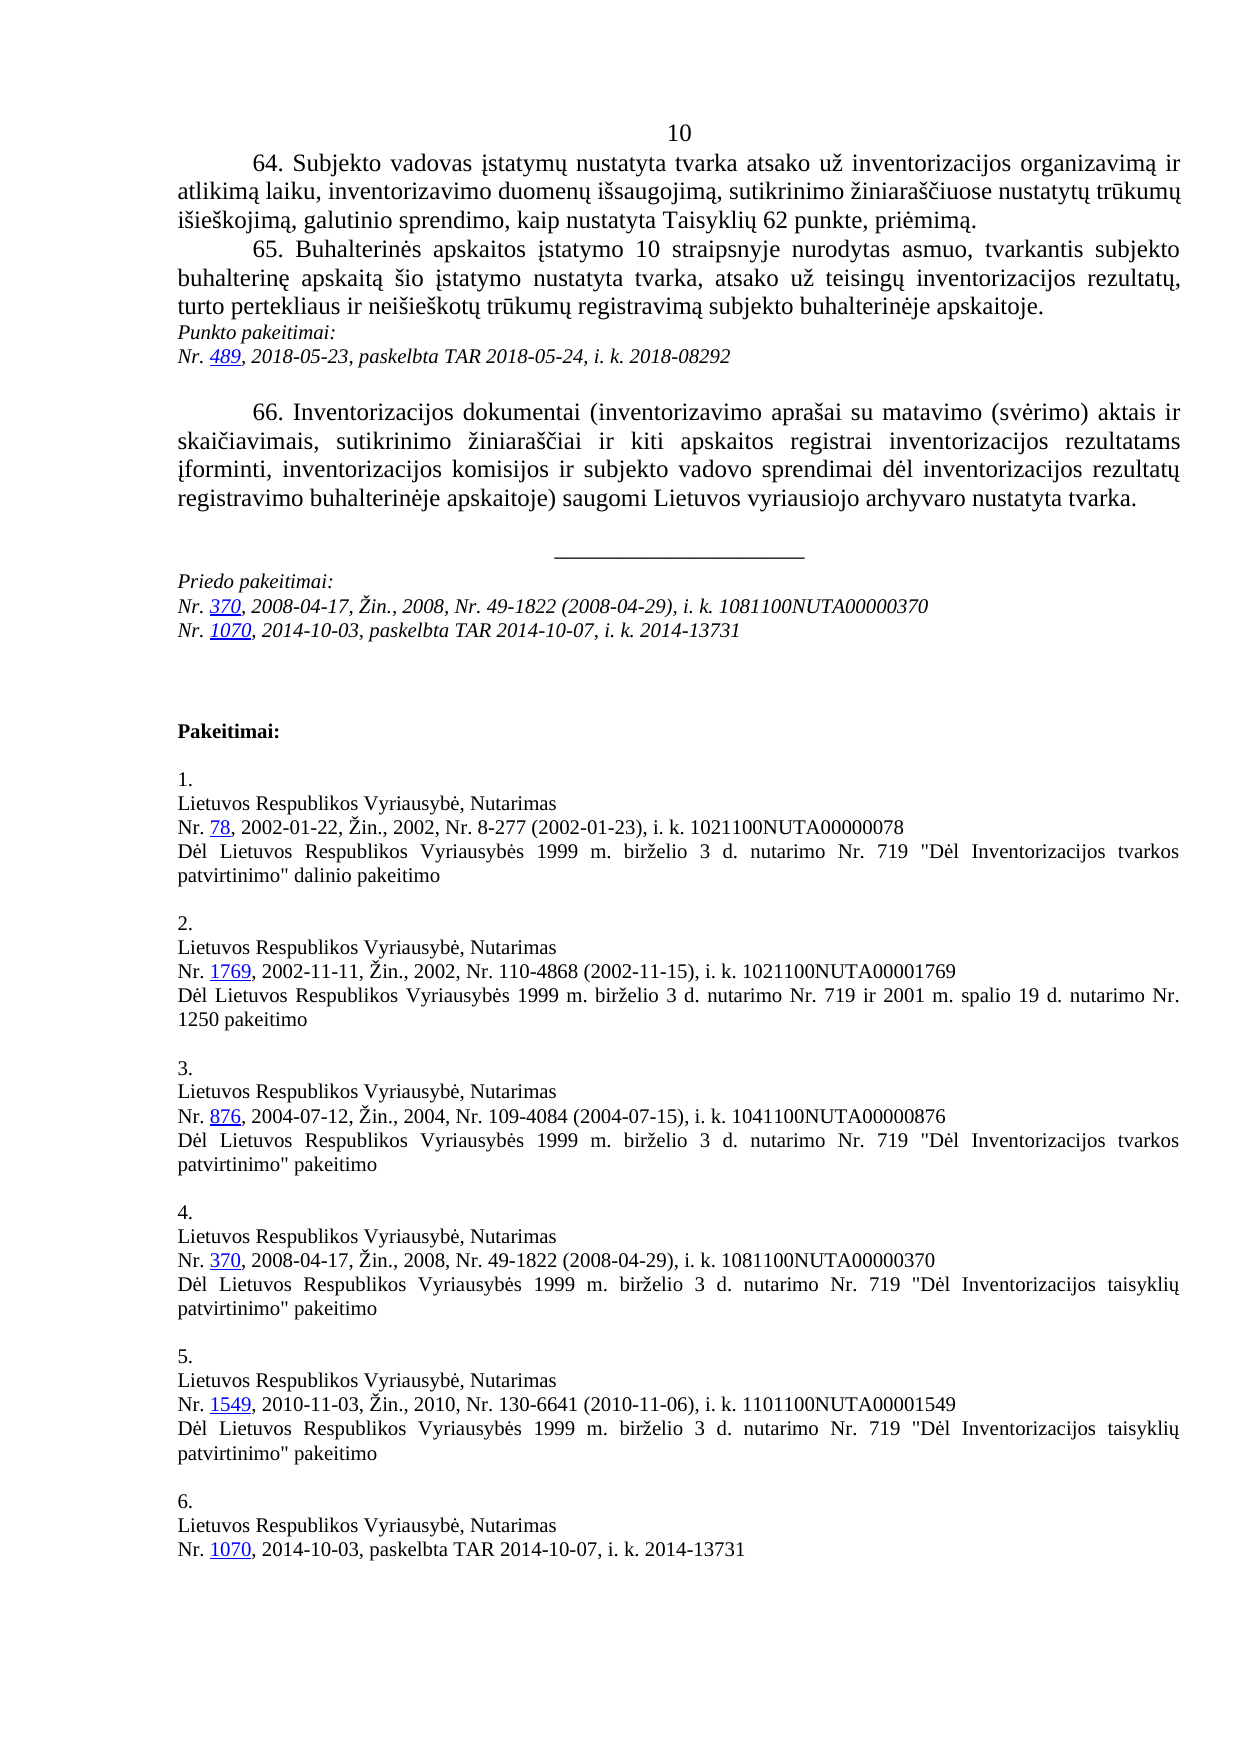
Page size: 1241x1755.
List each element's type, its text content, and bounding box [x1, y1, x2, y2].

text 64. Subjekto vadovas įstatymų nustatyta tvarka atsako už inventorizacijos organizavimą ir atlikimą laiku, inventorizavimo duomenų išsaugojimą, sutikrinimo žiniaraščiuose nustatytų trūkumų išieškojimą, galutinio sprendimo, kaip nustatyta Taisyklių 62 punkte, priėmimą. [177, 148, 1181, 234]
text Dėl Lietuvos Respublikos Vyriausybės 1999 m. birželio 3 d. nutarimo Nr. 719 "Dėl Inventorizacijos tvarkos patvirtinimo" pakeitimo [177, 1128, 1181, 1176]
text Lietuvos Respublikos Vyriausybė, Nutarimas [177, 1368, 1181, 1392]
text Pakeitimai: [177, 718, 1181, 743]
text Lietuvos Respublikos Vyriausybė, Nutarimas [177, 1224, 1181, 1248]
text 1. [177, 767, 1181, 791]
text Nr. 78, 2002-01-22, Žin., 2002, Nr. 8-277 (2002-01-23), i. k. 1021100NUTA00000078 [177, 815, 1181, 839]
text 2. [177, 911, 1181, 935]
text Nr. 1070, 2014-10-03, paskelbta TAR 2014-10-07, i. k. 2014-13731 [177, 1537, 1181, 1561]
text 6. [177, 1488, 1181, 1513]
text Dėl Lietuvos Respublikos Vyriausybės 1999 m. birželio 3 d. nutarimo Nr. 719 ir 2001 m. spalio 19 d. nutarimo Nr. 1250 pakeitimo [177, 983, 1181, 1031]
text Nr. 1769, 2002-11-11, Žin., 2002, Nr. 110-4868 (2002-11-15), i. k. 1021100NUTA00001769 [177, 959, 1181, 983]
text Nr. 370, 2008-04-17, Žin., 2008, Nr. 49-1822 (2008-04-29), i. k. 1081100NUTA00000370 [177, 1248, 1181, 1272]
text Nr. 489, 2018-05-23, paskelbta TAR 2018-05-24, i. k. 2018-08292 [177, 344, 1181, 368]
text Nr. 1070, 2014-10-03, paskelbta TAR 2014-10-07, i. k. 2014-13731 [177, 618, 1181, 642]
text Dėl Lietuvos Respublikos Vyriausybės 1999 m. birželio 3 d. nutarimo Nr. 719 "Dėl Inventorizacijos taisyklių patvirtinimo" pakeitimo [177, 1416, 1181, 1464]
text Priedo pakeitimai: [177, 569, 1181, 593]
text Nr. 1549, 2010-11-03, Žin., 2010, Nr. 130-6641 (2010-11-06), i. k. 1101100NUTA00001549 [177, 1392, 1181, 1416]
text 4. [177, 1200, 1181, 1224]
text Dėl Lietuvos Respublikos Vyriausybės 1999 m. birželio 3 d. nutarimo Nr. 719 "Dėl Inventorizacijos tvarkos patvirtinimo" dalinio pakeitimo [177, 839, 1181, 887]
text 3. [177, 1055, 1181, 1079]
text 5. [177, 1344, 1181, 1368]
text Lietuvos Respublikos Vyriausybė, Nutarimas [177, 1513, 1181, 1537]
text Dėl Lietuvos Respublikos Vyriausybės 1999 m. birželio 3 d. nutarimo Nr. 719 "Dėl Inventorizacijos taisyklių patvirtinimo" pakeitimo [177, 1272, 1181, 1320]
text 65. Buhalterinės apskaitos įstatymo 10 straipsnyje nurodytas asmuo, tvarkantis subjekto buhalterinę apskaitą šio įstatymo nustatyta tvarka, atsako už teisingų inventorizacijos rezultatų, turto pertekliaus ir neišieškotų trūkumų registravimą subjekto buhalterinėje apskaitoje. [177, 234, 1181, 320]
text 66. Inventorizacijos dokumentai (inventorizavimo aprašai su matavimo (svėrimo) aktais ir skaičiavimais, sutikrinimo žiniaraščiai ir kiti apskaitos registrai inventorizacijos rezultatams įforminti, inventorizacijos komisijos ir subjekto vadovo sprendimai dėl inventorizacijos rezultatų registravimo buhalterinėje apskaitoje) saugomi Lietuvos vyriausiojo archyvaro nustatyta tvarka. [177, 397, 1181, 512]
text Lietuvos Respublikos Vyriausybė, Nutarimas [177, 1079, 1181, 1103]
text Punkto pakeitimai: [177, 320, 1181, 344]
text Nr. 370, 2008-04-17, Žin., 2008, Nr. 49-1822 (2008-04-29), i. k. 1081100NUTA00000370 [177, 593, 1181, 618]
text Lietuvos Respublikos Vyriausybė, Nutarimas [177, 935, 1181, 959]
text Lietuvos Respublikos Vyriausybė, Nutarimas [177, 791, 1181, 815]
text Nr. 876, 2004-07-12, Žin., 2004, Nr. 109-4084 (2004-07-15), i. k. 1041100NUTA00000876 [177, 1103, 1181, 1128]
text –––––––––––––––––––– [177, 541, 1181, 569]
